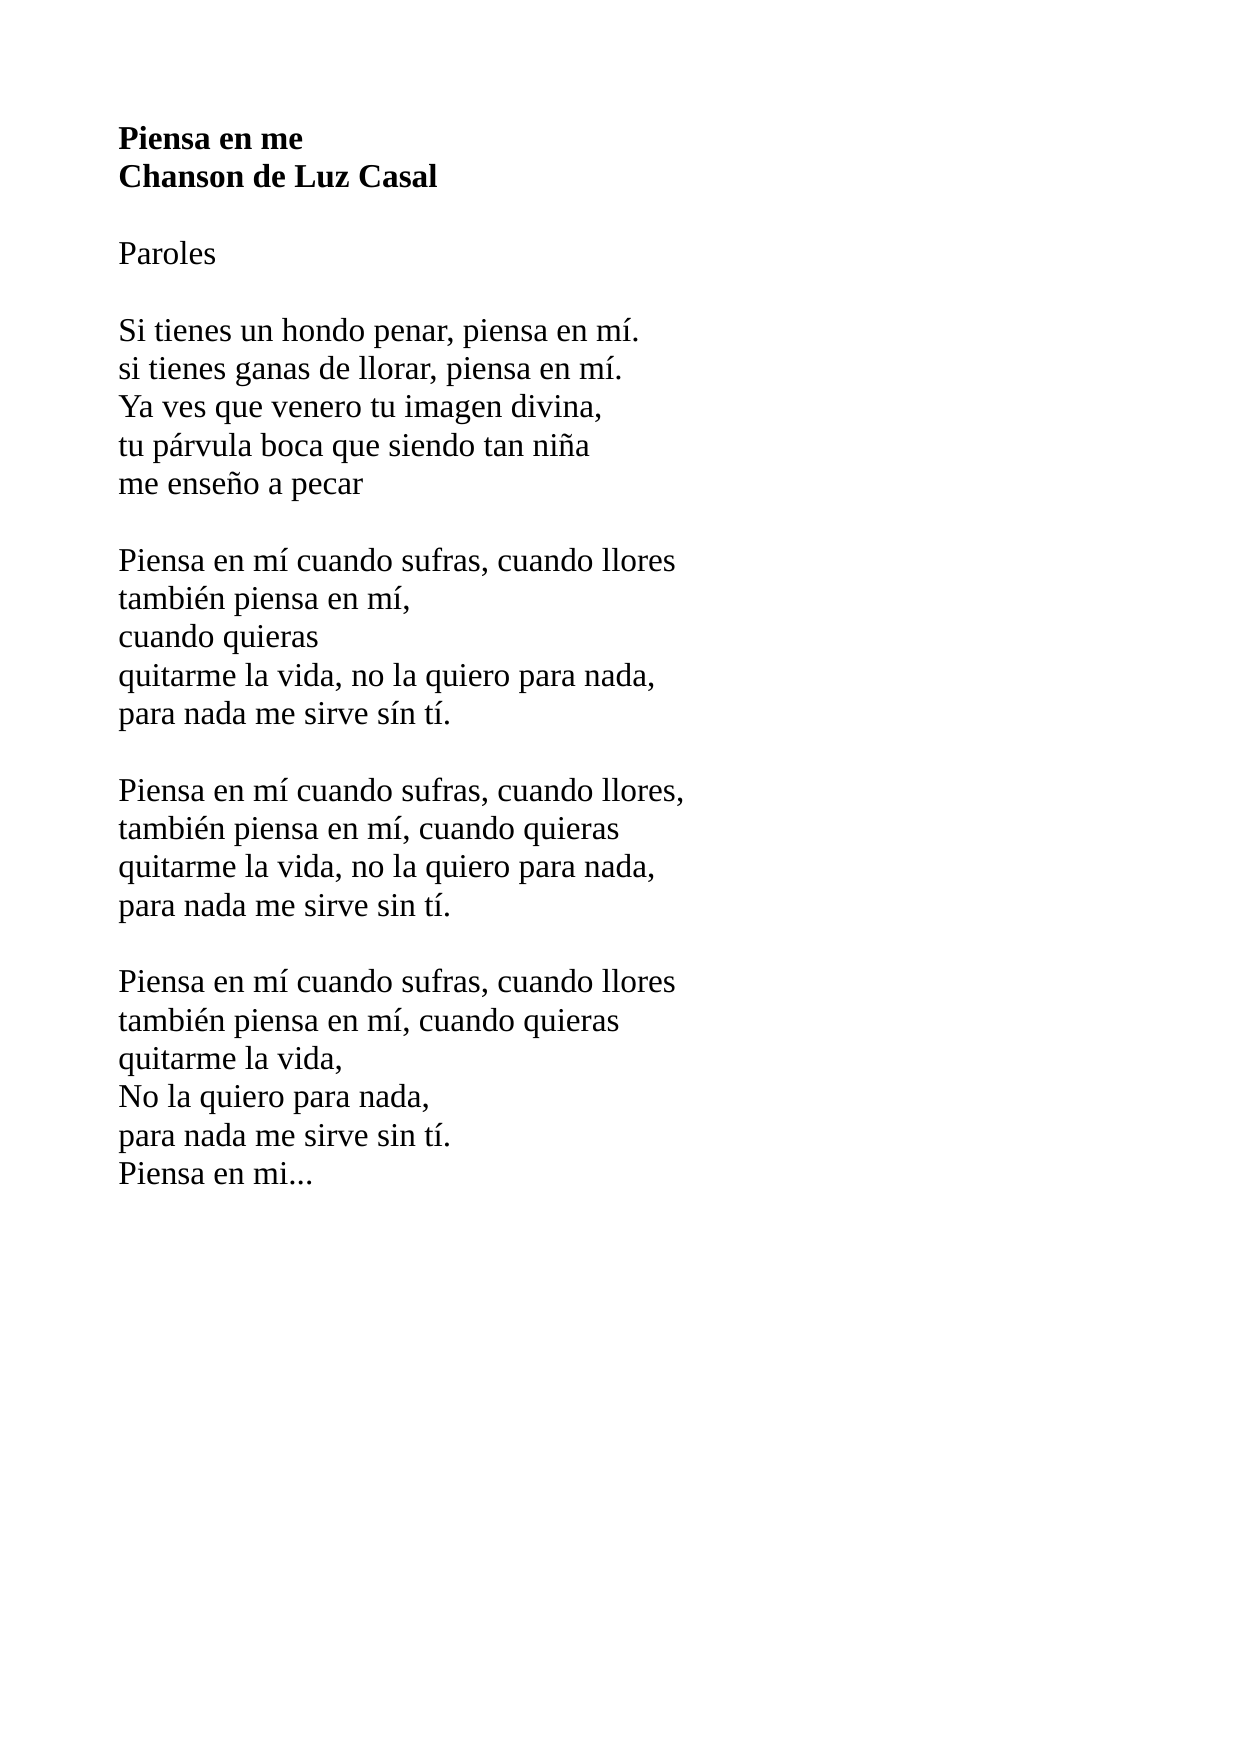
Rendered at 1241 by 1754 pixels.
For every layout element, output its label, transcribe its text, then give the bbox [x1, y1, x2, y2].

text Piensa en mí cuando sufras, cuando llores [118, 540, 1122, 578]
text Piensa en mi... [118, 1153, 1122, 1191]
text si tienes ganas de llorar, piensa en mí. [118, 348, 1122, 386]
text Paroles [118, 233, 1122, 271]
text me enseño a pecar [118, 463, 1122, 501]
text quitarme la vida, [118, 1038, 1122, 1076]
text cuando quieras [118, 616, 1122, 655]
text Si tienes un hondo penar, piensa en mí. [118, 310, 1122, 348]
text Piensa en me [118, 118, 1122, 156]
text No la quiero para nada, [118, 1076, 1122, 1115]
text Piensa en mí cuando sufras, cuando llores, [118, 770, 1122, 808]
text Chanson de Luz Casal [118, 156, 1122, 195]
text tu párvula boca que siendo tan niña [118, 425, 1122, 463]
text también piensa en mí, cuando quieras [118, 1000, 1122, 1038]
text para nada me sirve sín tí. [118, 693, 1122, 731]
text también piensa en mí, cuando quieras [118, 808, 1122, 846]
text Piensa en mí cuando sufras, cuando llores [118, 961, 1122, 1000]
text para nada me sirve sin tí. [118, 1115, 1122, 1153]
text quitarme la vida, no la quiero para nada, [118, 846, 1122, 885]
text para nada me sirve sin tí. [118, 885, 1122, 923]
text también piensa en mí, [118, 578, 1122, 616]
text Ya ves que venero tu imagen divina, [118, 386, 1122, 425]
text quitarme la vida, no la quiero para nada, [118, 655, 1122, 693]
